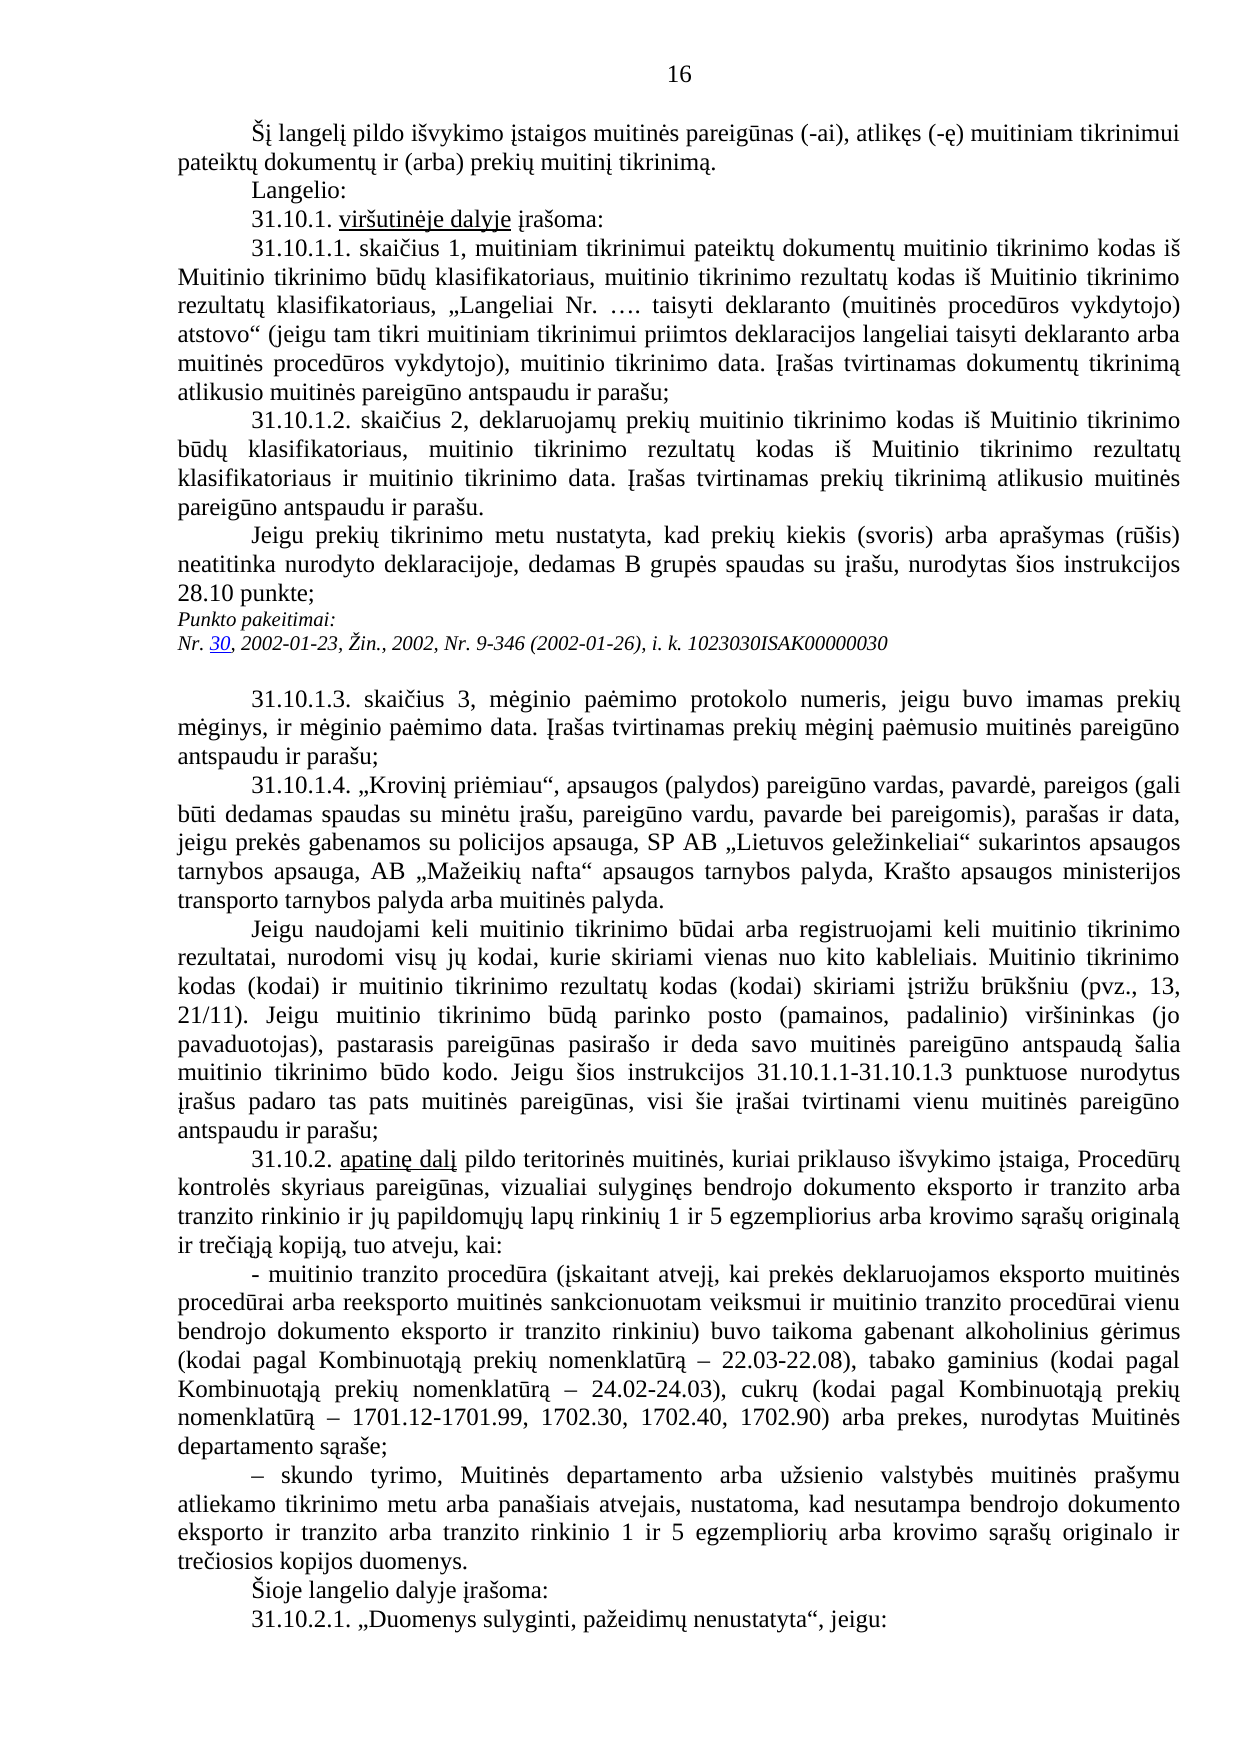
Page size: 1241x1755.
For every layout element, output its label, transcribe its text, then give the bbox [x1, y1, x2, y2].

text Punkto pakeitimai: [177, 607, 1181, 631]
text Langelio: [177, 176, 1181, 204]
text 31.10.2.1. „Duomenys sulyginti, pažeidimų nenustatyta“, jeigu: [177, 1604, 1181, 1632]
text 31.10.2. apatinę dalį pildo teritorinės muitinės, kuriai priklauso išvykimo įstaiga, Procedūrų kontrolės skyriaus pareigūnas, vizualiai sulyginęs bendrojo dokumento eksporto ir tranzito arba tranzito rinkinio ir jų papildomųjų lapų rinkinių 1 ir 5 egzempliorius arba krovimo sąrašų originalą ir trečiąją kopiją, tuo atveju, kai: [177, 1144, 1181, 1259]
text 31.10.1.4. „Krovinį priėmiau“, apsaugos (palydos) pareigūno vardas, pavardė, pareigos (gali būti dedamas spaudas su minėtu įrašu, pareigūno vardu, pavarde bei pareigomis), parašas ir data, jeigu prekės gabenamos su policijos apsauga, SP AB „Lietuvos geležinkeliai“ sukarintos apsaugos tarnybos apsauga, AB „Mažeikių nafta“ apsaugos tarnybos palyda, Krašto apsaugos ministerijos transporto tarnybos palyda arba muitinės palyda. [177, 770, 1181, 914]
text Šį langelį pildo išvykimo įstaigos muitinės pareigūnas (-ai), atlikęs (-ę) muitiniam tikrinimui pateiktų dokumentų ir (arba) prekių muitinį tikrinimą. [177, 118, 1181, 176]
text 31.10.1.2. skaičius 2, deklaruojamų prekių muitinio tikrinimo kodas iš Muitinio tikrinimo būdų klasifikatoriaus, muitinio tikrinimo rezultatų kodas iš Muitinio tikrinimo rezultatų klasifikatoriaus ir muitinio tikrinimo data. Įrašas tvirtinamas prekių tikrinimą atlikusio muitinės pareigūno antspaudu ir parašu. [177, 406, 1181, 521]
text Nr. 30, 2002-01-23, Žin., 2002, Nr. 9-346 (2002-01-26), i. k. 1023030ISAK00000030 [177, 631, 1181, 655]
text Jeigu naudojami keli muitinio tikrinimo būdai arba registruojami keli muitinio tikrinimo rezultatai, nurodomi visų jų kodai, kurie skiriami vienas nuo kito kableliais. Muitinio tikrinimo kodas (kodai) ir muitinio tikrinimo rezultatų kodas (kodai) skiriami įstrižu brūkšniu (pvz., 13, 21/11). Jeigu muitinio tikrinimo būdą parinko posto (pamainos, padalinio) viršininkas (jo pavaduotojas), pastarasis pareigūnas pasirašo ir deda savo muitinės pareigūno antspaudą šalia muitinio tikrinimo būdo kodo. Jeigu šios instrukcijos 31.10.1.1-31.10.1.3 punktuose nurodytus įrašus padaro tas pats muitinės pareigūnas, visi šie įrašai tvirtinami vienu muitinės pareigūno antspaudu ir parašu; [177, 914, 1181, 1144]
text 31.10.1.3. skaičius 3, mėginio paėmimo protokolo numeris, jeigu buvo imamas prekių mėginys, ir mėginio paėmimo data. Įrašas tvirtinamas prekių mėginį paėmusio muitinės pareigūno antspaudu ir parašu; [177, 684, 1181, 770]
text – skundo tyrimo, Muitinės departamento arba užsienio valstybės muitinės prašymu atliekamo tikrinimo metu arba panašiais atvejais, nustatoma, kad nesutampa bendrojo dokumento eksporto ir tranzito arba tranzito rinkinio 1 ir 5 egzempliorių arba krovimo sąrašų originalo ir trečiosios kopijos duomenys. [177, 1460, 1181, 1575]
text 31.10.1. viršutinėje dalyje įrašoma: [177, 204, 1181, 233]
text Jeigu prekių tikrinimo metu nustatyta, kad prekių kiekis (svoris) arba aprašymas (rūšis) neatitinka nurodyto deklaracijoje, dedamas B grupės spaudas su įrašu, nurodytas šios instrukcijos 28.10 punkte; [177, 521, 1181, 607]
text Šioje langelio dalyje įrašoma: [177, 1575, 1181, 1604]
text - muitinio tranzito procedūra (įskaitant atvejį, kai prekės deklaruojamos eksporto muitinės procedūrai arba reeksporto muitinės sankcionuotam veiksmui ir muitinio tranzito procedūrai vienu bendrojo dokumento eksporto ir tranzito rinkiniu) buvo taikoma gabenant alkoholinius gėrimus (kodai pagal Kombinuotąją prekių nomenklatūrą – 22.03-22.08), tabako gaminius (kodai pagal Kombinuotąją prekių nomenklatūrą – 24.02-24.03), cukrų (kodai pagal Kombinuotąją prekių nomenklatūrą – 1701.12-1701.99, 1702.30, 1702.40, 1702.90) arba prekes, nurodytas Muitinės departamento sąraše; [177, 1259, 1181, 1460]
text 31.10.1.1. skaičius 1, muitiniam tikrinimui pateiktų dokumentų muitinio tikrinimo kodas iš Muitinio tikrinimo būdų klasifikatoriaus, muitinio tikrinimo rezultatų kodas iš Muitinio tikrinimo rezultatų klasifikatoriaus, „Langeliai Nr. …. taisyti deklaranto (muitinės procedūros vykdytojo) atstovo“ (jeigu tam tikri muitiniam tikrinimui priimtos deklaracijos langeliai taisyti deklaranto arba muitinės procedūros vykdytojo), muitinio tikrinimo data. Įrašas tvirtinamas dokumentų tikrinimą atlikusio muitinės pareigūno antspaudu ir parašu; [177, 233, 1181, 406]
